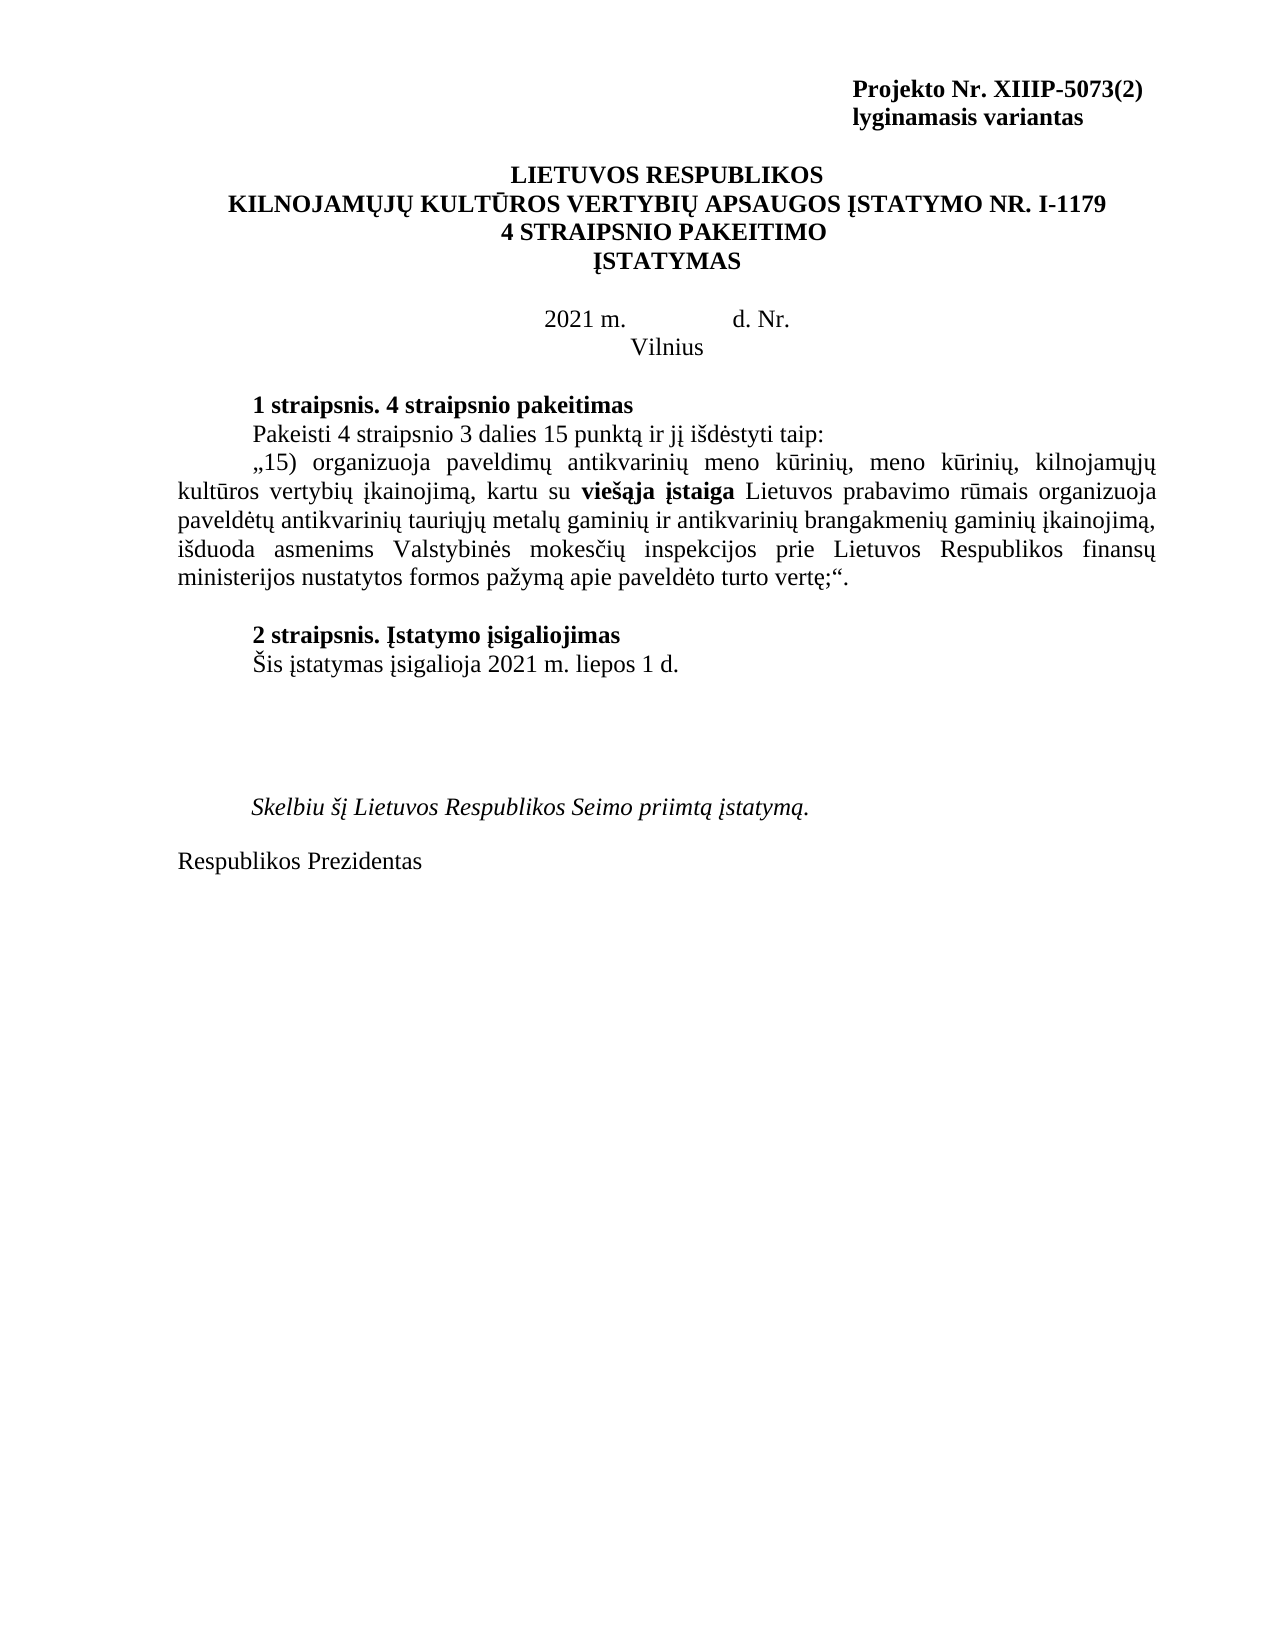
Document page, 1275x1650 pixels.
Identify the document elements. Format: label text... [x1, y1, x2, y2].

text 2021 m. d. Nr. [177, 304, 1157, 332]
text Projekto Nr. XIIIP-5073(2) [177, 74, 1157, 102]
text Skelbiu šį Lietuvos Respublikos Seimo priimtą įstatymą. [177, 792, 1157, 821]
text 2 straipsnis. Įstatymo įsigaliojimas [177, 620, 1157, 649]
text ĮSTATYMAS [177, 246, 1157, 275]
text lyginamasis variantas [177, 102, 1157, 131]
text Respublikos Prezidentas [177, 846, 1157, 875]
text Vilnius [177, 332, 1157, 361]
text Šis įstatymas įsigalioja 2021 m. liepos 1 d. [177, 649, 1157, 677]
text LIETUVOS RESPUBLIKOS [177, 160, 1157, 189]
text „15) organizuoja paveldimų antikvarinių meno kūrinių, meno kūrinių, kilnojamųjų kultūros vertybių įkainojimą, kartu su viešąja įstaiga Lietuvos prabavimo rūmais organizuoja paveldėtų antikvarinių tauriųjų metalų gaminių ir antikvarinių brangakmenių gaminių įkainojimą, išduoda asmenims Valstybinės mokesčių inspekcijos prie Lietuvos Respublikos finansų ministerijos nustatytos formos pažymą apie paveldėto turto vertę;“. [177, 447, 1157, 591]
text Pakeisti 4 straipsnio 3 dalies 15 punktą ir jį išdėstyti taip: [177, 419, 1157, 447]
text 1 straipsnis. 4 straipsnio pakeitimas [177, 390, 1157, 419]
text KILNOJAMŲJŲ KULTŪROS VERTYBIŲ APSAUGOS ĮSTATYMO NR. I-1179 4 STRAIPSNIO PAKEITIMO [177, 189, 1157, 246]
